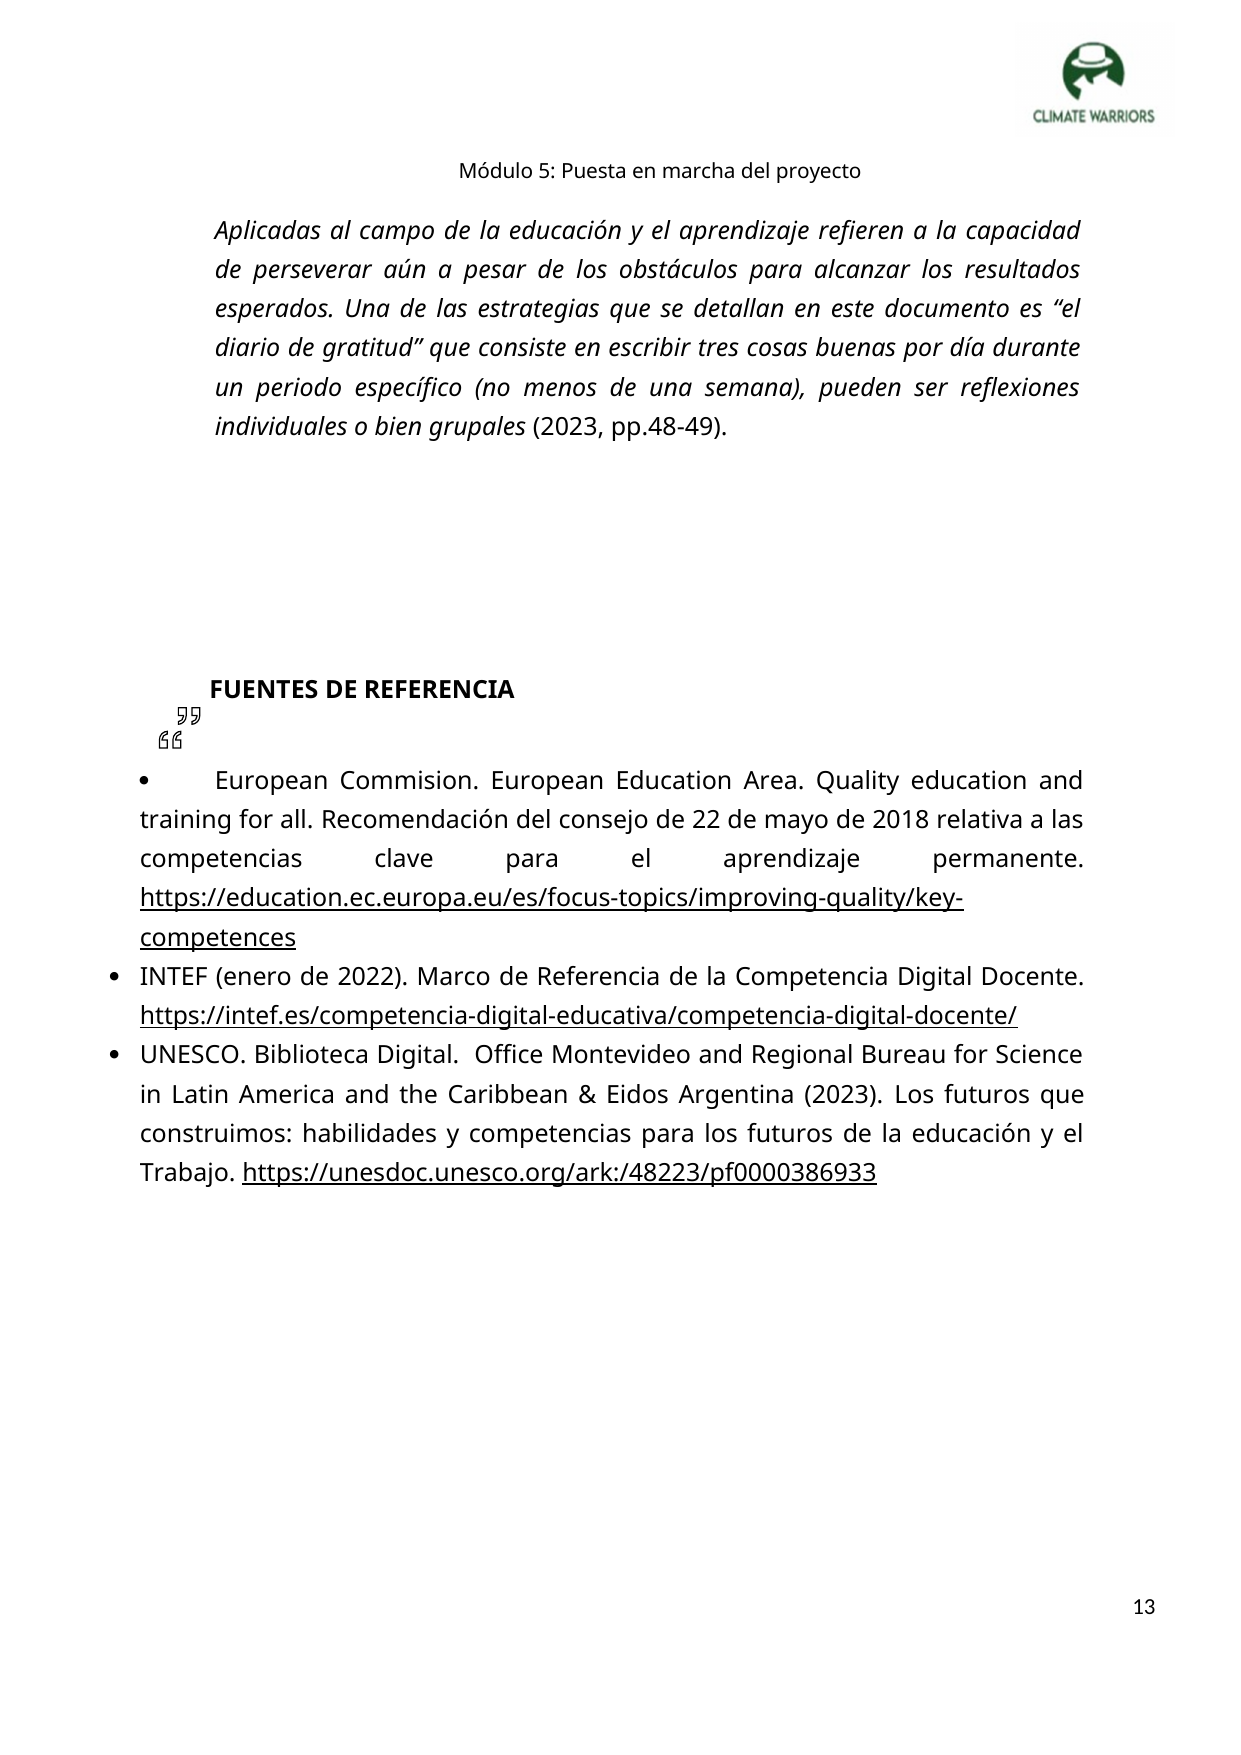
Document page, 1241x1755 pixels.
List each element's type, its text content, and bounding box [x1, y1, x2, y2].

list UNESCO. Biblioteca Digital. Office Montevideo and Regional Bureau for Science in Latin America and the Caribbean & Eidos Argentina (2023). Los futuros que construimos: habilidades y competencias para los futuros de la educación y el Trabajo. https://unesdoc.unesco.org/ark:/48223/pf0000386933 [110, 1037, 1084, 1189]
list INTEF (enero de 2022). Marco de Referencia de la Competencia Digital Docente. https://intef.es/competencia-digital-educativa/competencia-digital-docente/ [110, 958, 1084, 1032]
text Aplicadas al campo de la educación y el aprendizaje refieren a la capacidad de perseverar aún a pesar de los obstáculos para alcanzar los resultados esperados. Una de las estrategias que se detallan en este documento es “el diario de gratitud” que consiste en escribir tres cosas buenas por día durante un periodo específico (no menos de una semana), pueden ser reflexiones individuales o bien grupales (2023, pp.48-49). [214, 221, 1084, 442]
list European Commision. European Education Area. Quality education and training for all. Recomendación del consejo de 22 de mayo de 2018 relativa a las competencias clave para el aprendizaje permanente. https://education.ec.europa.eu/es/focus-topics/improving-quality/key-competences [139, 762, 1084, 953]
text FUENTES DE REFERENCIA [150, 672, 1084, 757]
